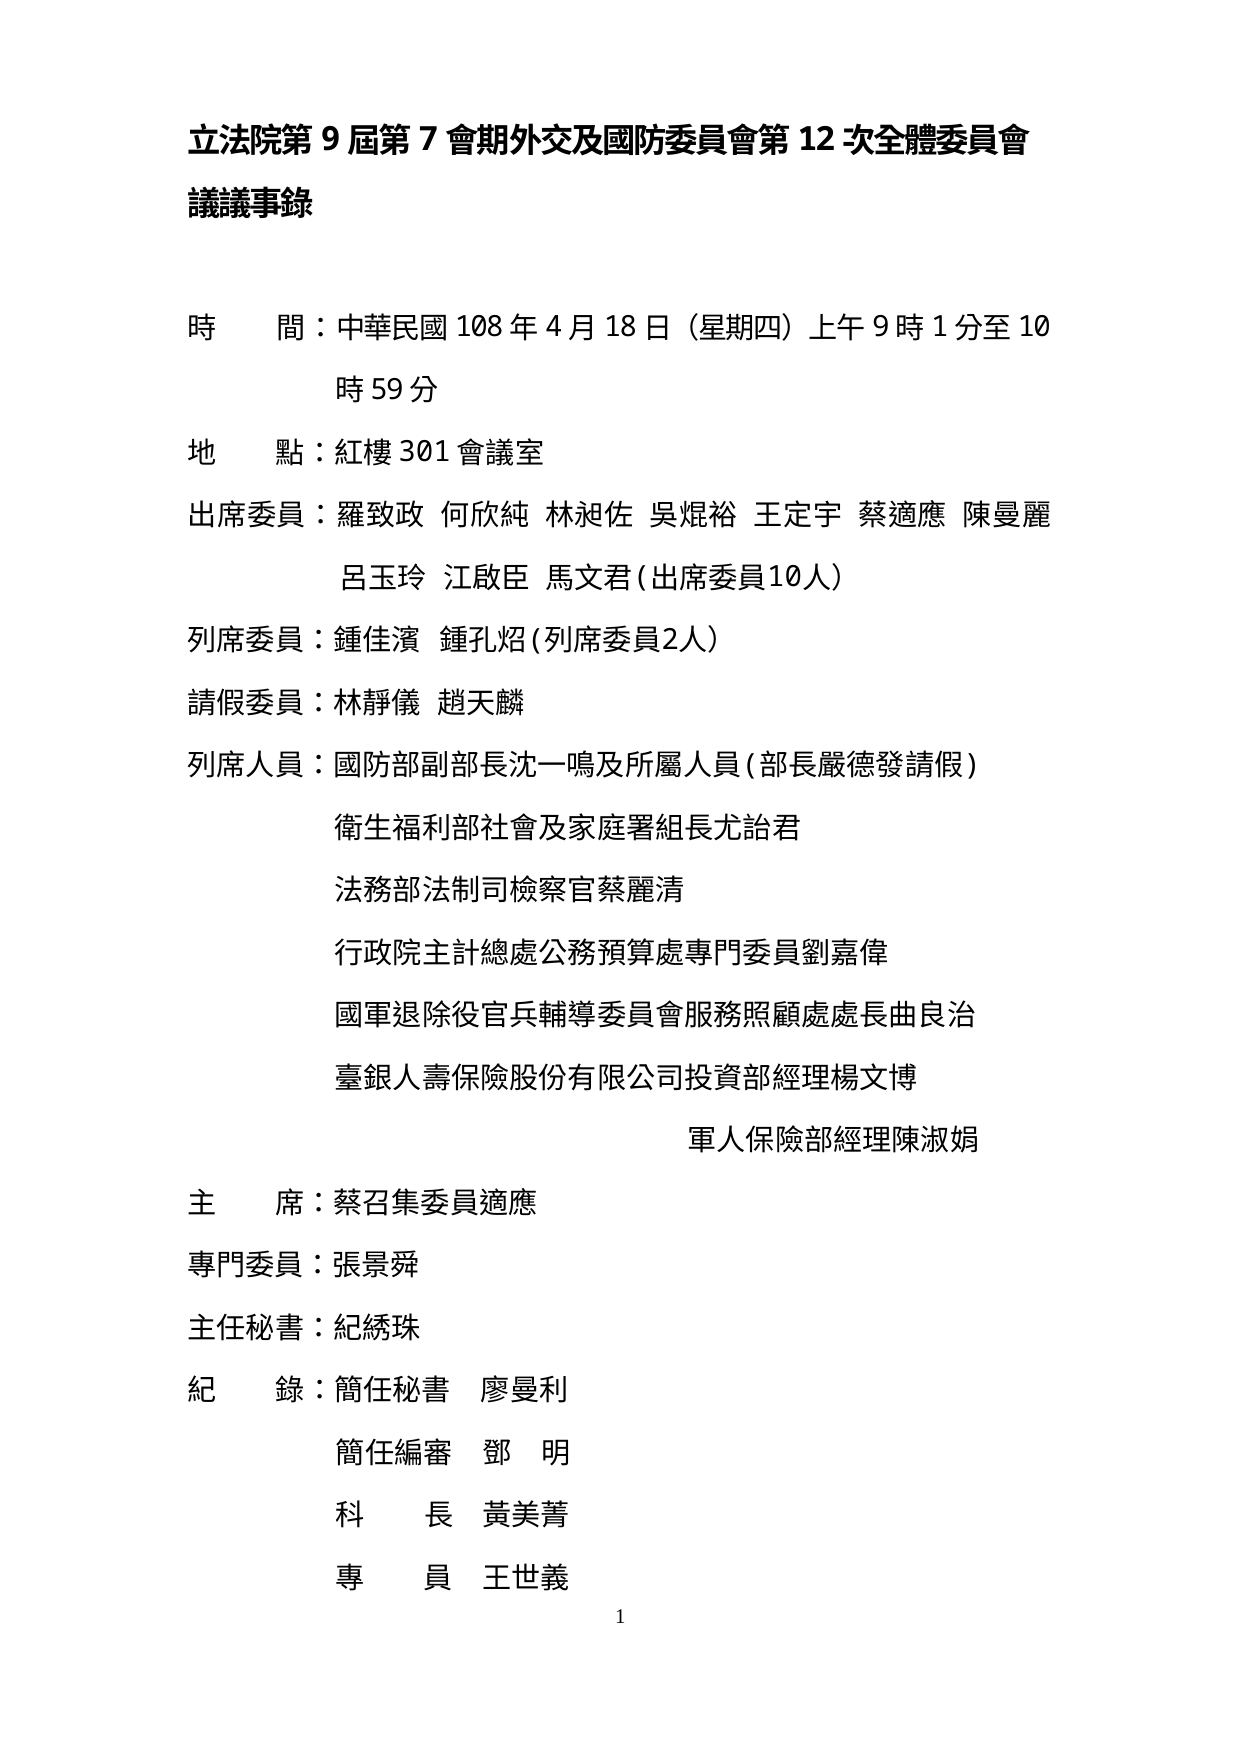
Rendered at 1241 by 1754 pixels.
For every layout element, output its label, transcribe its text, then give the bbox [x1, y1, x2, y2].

text 專門委員：張景舜 [187, 1221, 1053, 1284]
text 行政院主計總處公務預算處專門委員劉嘉偉 [320, 909, 1053, 971]
text 請假委員：林靜儀 趙天麟 [187, 659, 1053, 721]
text 法務部法制司檢察官蔡麗清 [320, 846, 1053, 909]
text 地 點：紅樓301會議室 [187, 409, 1053, 471]
text 國軍退除役官兵輔導委員會服務照顧處處長曲良治 [320, 971, 1053, 1034]
text 出席委員：羅致政 何欣純 林昶佐 吳焜裕 王定宇 蔡適應 陳曼麗 呂玉玲 江啟臣 馬文君(出席委員10人） [187, 471, 1053, 596]
text 時 間：中華民國108年4月18日（星期四）上午9時1分至10時59分 [187, 284, 1053, 409]
text 臺銀人壽保險股份有限公司投資部經理楊文博 [320, 1034, 1053, 1096]
text 主 席：蔡召集委員適應 [187, 1159, 1053, 1221]
text 列席委員：鍾佳濱 鍾孔炤(列席委員2人） [187, 596, 1053, 659]
text 科 長 黃美菁 [187, 1471, 1053, 1534]
text 紀 錄：簡任秘書 廖曼利 [187, 1346, 1053, 1409]
text 立法院第9屆第7會期外交及國防委員會第12次全體委員會議議事錄 [187, 96, 1053, 221]
text 主任秘書：紀綉珠 [187, 1284, 1053, 1346]
text 列席人員：國防部副部長沈一鳴及所屬人員(部長嚴德發請假) [187, 721, 1053, 784]
text 專 員 王世義 [187, 1534, 1053, 1596]
text 軍人保險部經理陳淑娟 [320, 1096, 1053, 1159]
text 衛生福利部社會及家庭署組長尤詒君 [320, 784, 1053, 846]
text 簡任編審 鄧 明 [187, 1409, 1053, 1471]
